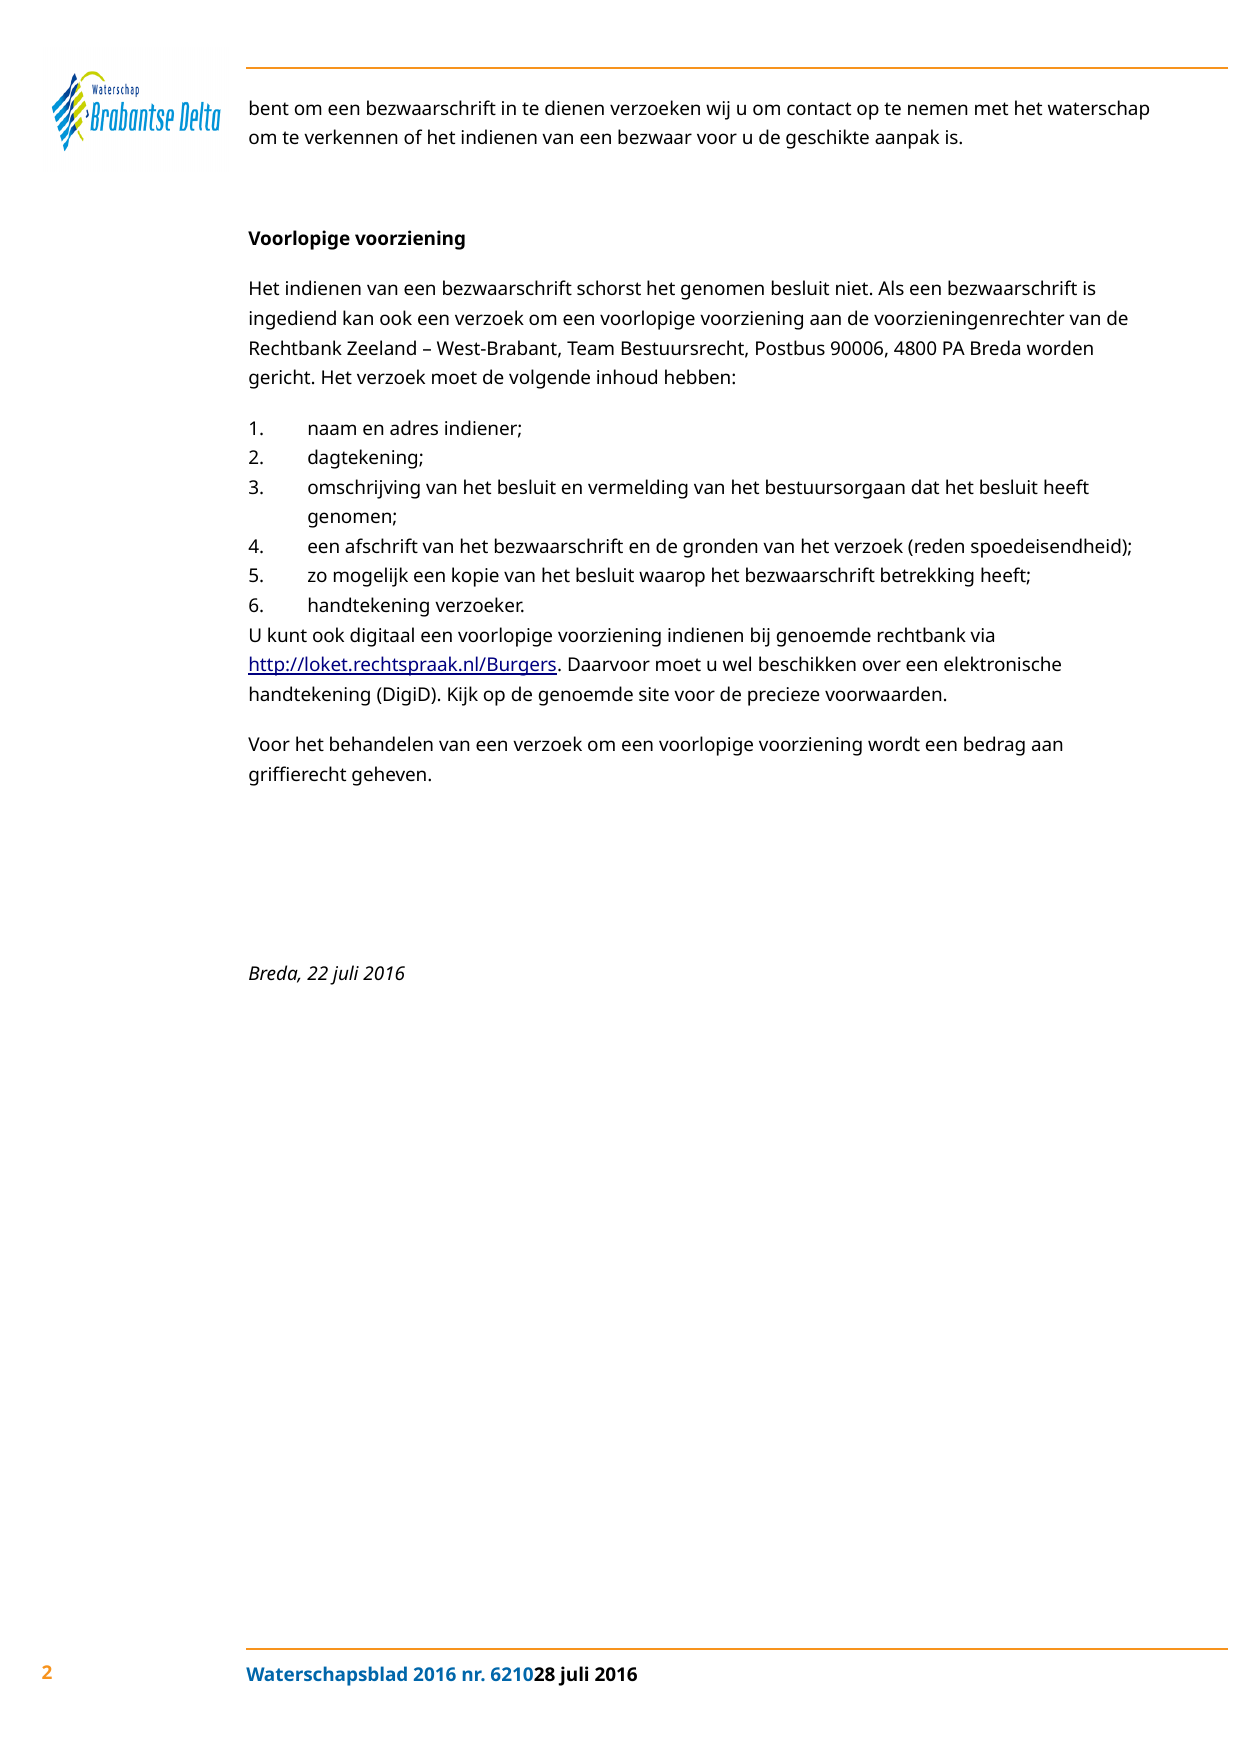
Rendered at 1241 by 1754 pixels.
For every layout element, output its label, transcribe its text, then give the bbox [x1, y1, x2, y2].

text Voorlopige voorziening [248, 225, 1152, 251]
picture [41, 47, 231, 172]
text Het indienen van een bezwaarschrift schorst het genomen besluit niet. Als een bezwaarschrift is ingediend kan ook een verzoek om een voorlopige voorziening aan de voorzieningenrechter van de Rechtbank Zeeland – West-Brabant, Team Bestuursrecht, Postbus 90006, 4800 PA Breda worden gericht. Het verzoek moet de volgende inhoud hebben: [248, 276, 1152, 390]
text bent om een bezwaarschrift in te dienen verzoeken wij u om contact op te nemen met het waterschap om te verkennen of het indienen van een bezwaar voor u de geschikte aanpak is. [248, 95, 1152, 150]
text Voor het behandelen van een verzoek om een voorlopige voorziening wordt een bedrag aan griffierecht geheven. [248, 731, 1152, 787]
list een afschrift van het bezwaarschrift en de gronden van het verzoek (reden spoedeisendheid); [248, 533, 1152, 559]
list naam en adres indiener; [248, 415, 1152, 441]
text U kunt ook digitaal een voorlopige voorziening indienen bij genoemde rechtbank via http://loket.rechtspraak.nl/Burgers. Daarvoor moet u wel beschikken over een elektronische handtekening (DigiD). Kijk op de genoemde site voor de precieze voorwaarden. [248, 622, 1152, 707]
list dagtekening; [248, 444, 1152, 470]
list omschrijving van het besluit en vermelding van het bestuursorgaan dat het besluit heeft genomen; [248, 474, 1152, 529]
list handtekening verzoeker. [248, 592, 1152, 618]
text Breda, 22 juli 2016 [248, 960, 1152, 986]
list zo mogelijk een kopie van het besluit waarop het bezwaarschrift betrekking heeft; [248, 563, 1152, 588]
